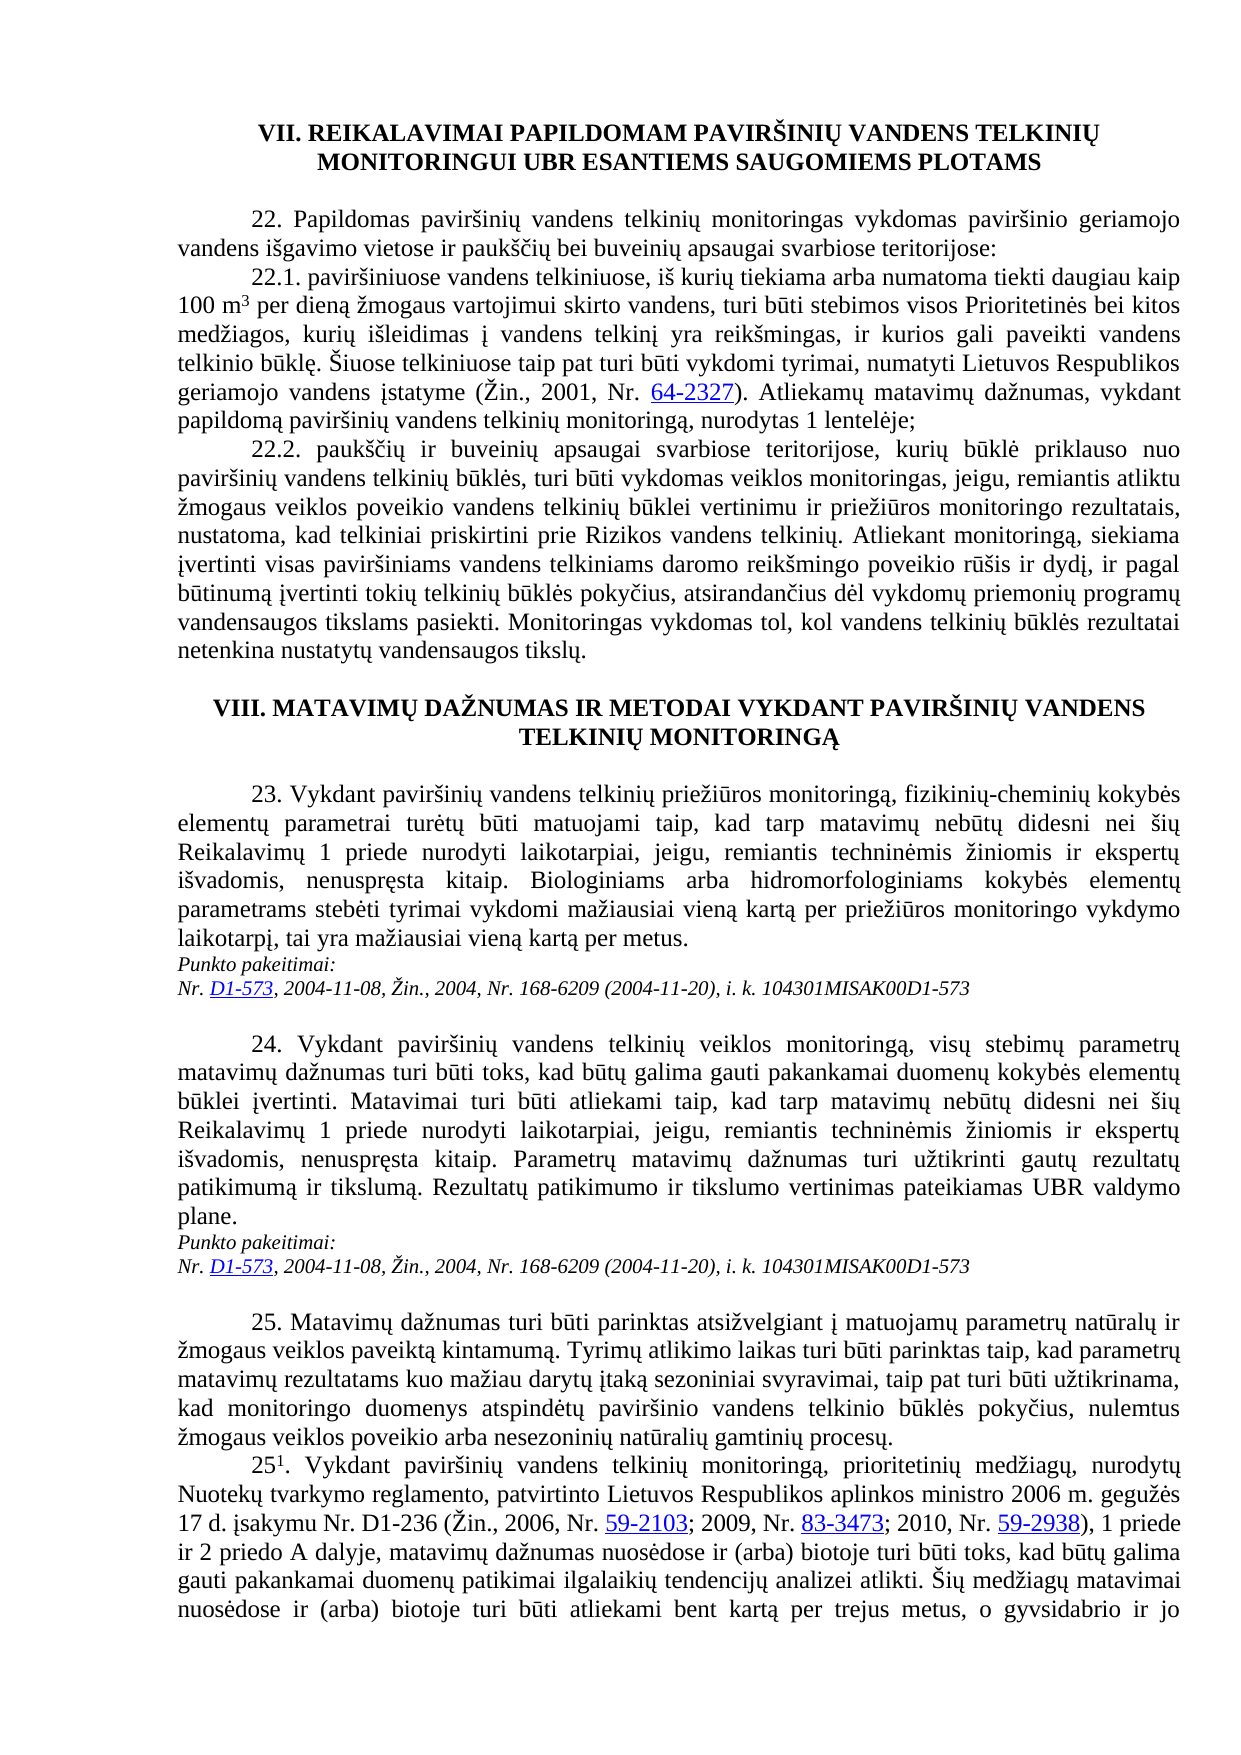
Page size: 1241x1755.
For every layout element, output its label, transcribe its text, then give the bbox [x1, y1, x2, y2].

text 24. Vykdant paviršinių vandens telkinių veiklos monitoringą, visų stebimų parametrų matavimų dažnumas turi būti toks, kad būtų galima gauti pakankamai duomenų kokybės elementų būklei įvertinti. Matavimai turi būti atliekami taip, kad tarp matavimų nebūtų didesni nei šių Reikalavimų 1 priede nurodyti laikotarpiai, jeigu, remiantis techninėmis žiniomis ir ekspertų išvadomis, nenuspręsta kitaip. Parametrų matavimų dažnumas turi užtikrinti gautų rezultatų patikimumą ir tikslumą. Rezultatų patikimumo ir tikslumo vertinimas pateikiamas UBR valdymo plane. [177, 1029, 1181, 1230]
text Punkto pakeitimai: [177, 952, 1181, 976]
text 25. Matavimų dažnumas turi būti parinktas atsižvelgiant į matuojamų parametrų natūralų ir žmogaus veiklos paveiktą kintamumą. Tyrimų atlikimo laikas turi būti parinktas taip, kad parametrų matavimų rezultatams kuo mažiau darytų įtaką sezoniniai svyravimai, taip pat turi būti užtikrinama, kad monitoringo duomenys atspindėtų paviršinio vandens telkinio būklės pokyčius, nulemtus žmogaus veiklos poveikio arba nesezoninių natūralių gamtinių procesų. [177, 1307, 1181, 1451]
text Nr. D1-573, 2004-11-08, Žin., 2004, Nr. 168-6209 (2004-11-20), i. k. 104301MISAK00D1-573 [177, 1254, 1181, 1278]
text 22. Papildomas paviršinių vandens telkinių monitoringas vykdomas paviršinio geriamojo vandens išgavimo vietose ir paukščių bei buveinių apsaugai svarbiose teritorijose: [177, 204, 1181, 262]
text 22.2. paukščių ir buveinių apsaugai svarbiose teritorijose, kurių būklė priklauso nuo paviršinių vandens telkinių būklės, turi būti vykdomas veiklos monitoringas, jeigu, remiantis atliktu žmogaus veiklos poveikio vandens telkinių būklei vertinimu ir priežiūros monitoringo rezultatais, nustatoma, kad telkiniai priskirtini prie Rizikos vandens telkinių. Atliekant monitoringą, siekiama įvertinti visas paviršiniams vandens telkiniams daromo reikšmingo poveikio rūšis ir dydį, ir pagal būtinumą įvertinti tokių telkinių būklės pokyčius, atsirandančius dėl vykdomų priemonių programų vandensaugos tikslams pasiekti. Monitoringas vykdomas tol, kol vandens telkinių būklės rezultatai netenkina nustatytų vandensaugos tikslų. [177, 434, 1181, 664]
text Nr. D1-573, 2004-11-08, Žin., 2004, Nr. 168-6209 (2004-11-20), i. k. 104301MISAK00D1-573 [177, 976, 1181, 1000]
text 23. Vykdant paviršinių vandens telkinių priežiūros monitoringą, fizikinių-cheminių kokybės elementų parametrai turėtų būti matuojami taip, kad tarp matavimų nebūtų didesni nei šių Reikalavimų 1 priede nurodyti laikotarpiai, jeigu, remiantis techninėmis žiniomis ir ekspertų išvadomis, nenuspręsta kitaip. Biologiniams arba hidromorfologiniams kokybės elementų parametrams stebėti tyrimai vykdomi mažiausiai vieną kartą per priežiūros monitoringo vykdymo laikotarpį, tai yra mažiausiai vieną kartą per metus. [177, 779, 1181, 952]
text 22.1. paviršiniuose vandens telkiniuose, iš kurių tiekiama arba numatoma tiekti daugiau kaip 100 m3 per dieną žmogaus vartojimui skirto vandens, turi būti stebimos visos Prioritetinės bei kitos medžiagos, kurių išleidimas į vandens telkinį yra reikšmingas, ir kurios gali paveikti vandens telkinio būklę. Šiuose telkiniuose taip pat turi būti vykdomi tyrimai, numatyti Lietuvos Respublikos geriamojo vandens įstatyme (Žin., 2001, Nr. 64-2327). Atliekamų matavimų dažnumas, vykdant papildomą paviršinių vandens telkinių monitoringą, nurodytas 1 lentelėje; [177, 262, 1181, 434]
text Punkto pakeitimai: [177, 1230, 1181, 1254]
text VIII. MATAVIMŲ DAŽNUMAS IR METODAI VYKDANT PAVIRŠINIŲ VANDENS TELKINIŲ MONITORINGĄ [177, 693, 1181, 751]
text 251. Vykdant paviršinių vandens telkinių monitoringą, prioritetinių medžiagų, nurodytų Nuotekų tvarkymo reglamento, patvirtinto Lietuvos Respublikos aplinkos ministro 2006 m. gegužės 17 d. įsakymu Nr. D1-236 (Žin., 2006, Nr. 59-2103; 2009, Nr. 83-3473; 2010, Nr. 59-2938), 1 priede ir 2 priedo A dalyje, matavimų dažnumas nuosėdose ir (arba) biotoje turi būti toks, kad būtų galima gauti pakankamai duomenų patikimai ilgalaikių tendencijų analizei atlikti. Šių medžiagų matavimai nuosėdose ir (arba) biotoje turi būti atliekami bent kartą per trejus metus, o gyvsidabrio ir jo [177, 1451, 1181, 1623]
text VII. REIKALAVIMAI PAPILDOMAM PAVIRŠINIŲ VANDENS TELKINIŲ MONITORINGUI UBR ESANTIEMS SAUGOMIEMS PLOTAMS [177, 118, 1181, 176]
